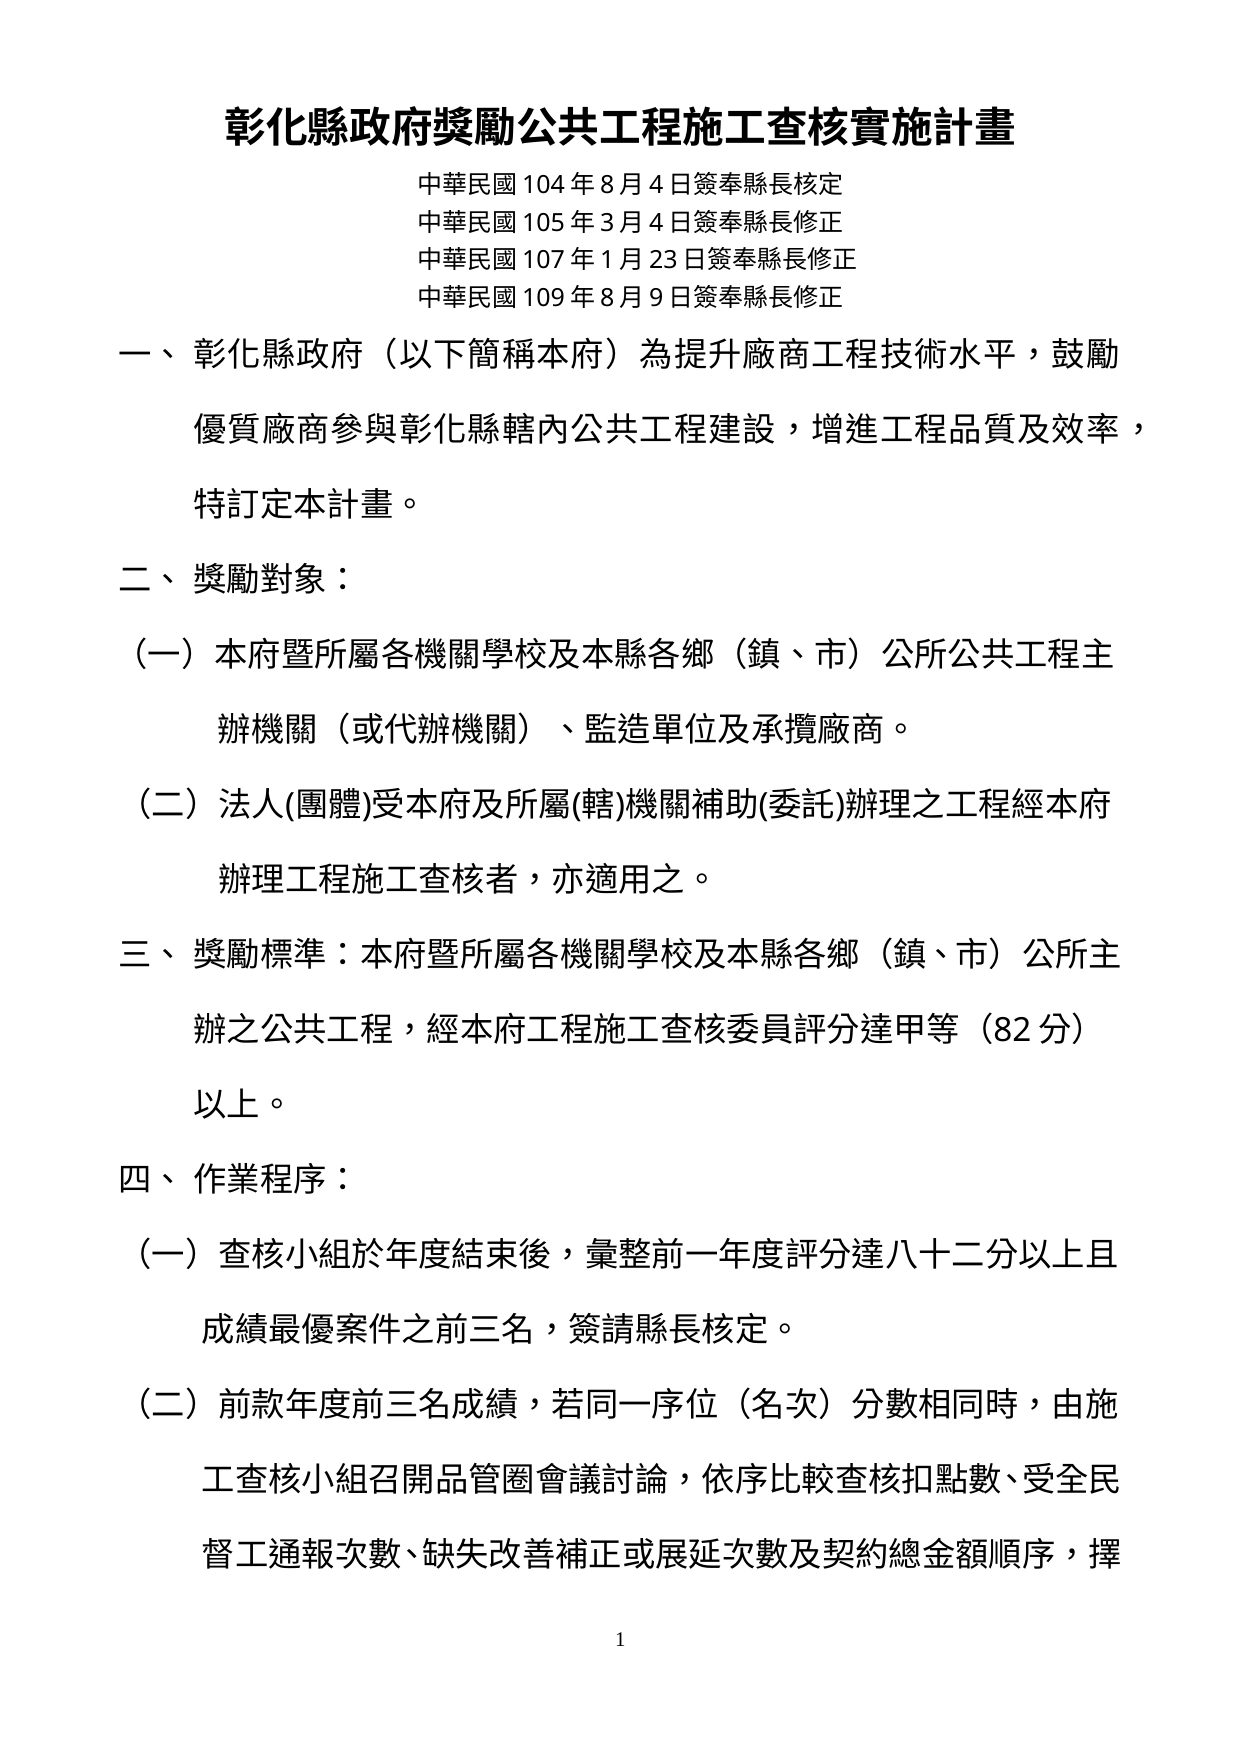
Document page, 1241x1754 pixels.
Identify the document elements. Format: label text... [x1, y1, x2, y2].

text （一）本府暨所屬各機關學校及本縣各鄉（鎮、市）公所公共工程主辦機關（或代辦機關）、監造單位及承攬廠商。 [114, 614, 1122, 764]
list 作業程序： [118, 1139, 1122, 1214]
text 彰化縣政府獎勵公共工程施工查核實施計畫 [118, 89, 1122, 164]
list 獎勵對象： [118, 539, 1122, 614]
text 中華民國109年8月9日簽奉縣長修正 [118, 277, 1122, 314]
list 獎勵標準：本府暨所屬各機關學校及本縣各鄉（鎮、市）公所主辦之公共工程，經本府工程施工查核委員評分達甲等（82分）以上。 [118, 914, 1122, 1139]
text （二）前款年度前三名成績，若同一序位（名次）分數相同時，由施工查核小組召開品管圈會議討論，依序比較查核扣點數、受全民督工通報次數、缺失改善補正或展延次數及契約總金額順序，擇 [118, 1364, 1122, 1589]
text 中華民國105年3月4日簽奉縣長修正 [118, 202, 1122, 239]
text 中華民國107年1月23日簽奉縣長修正 [118, 239, 1122, 277]
text 中華民國104年8月4日簽奉縣長核定 [118, 164, 1122, 202]
text （二）法人(團體)受本府及所屬(轄)機關補助(委託)辦理之工程經本府辦理工程施工查核者，亦適用之。 [118, 764, 1122, 914]
list 彰化縣政府（以下簡稱本府）為提升廠商工程技術水平，鼓勵優質廠商參與彰化縣轄內公共工程建設，增進工程品質及效率，特訂定本計畫。 [118, 314, 1122, 539]
text （一）查核小組於年度結束後，彙整前一年度評分達八十二分以上且成績最優案件之前三名，簽請縣長核定。 [118, 1214, 1122, 1364]
